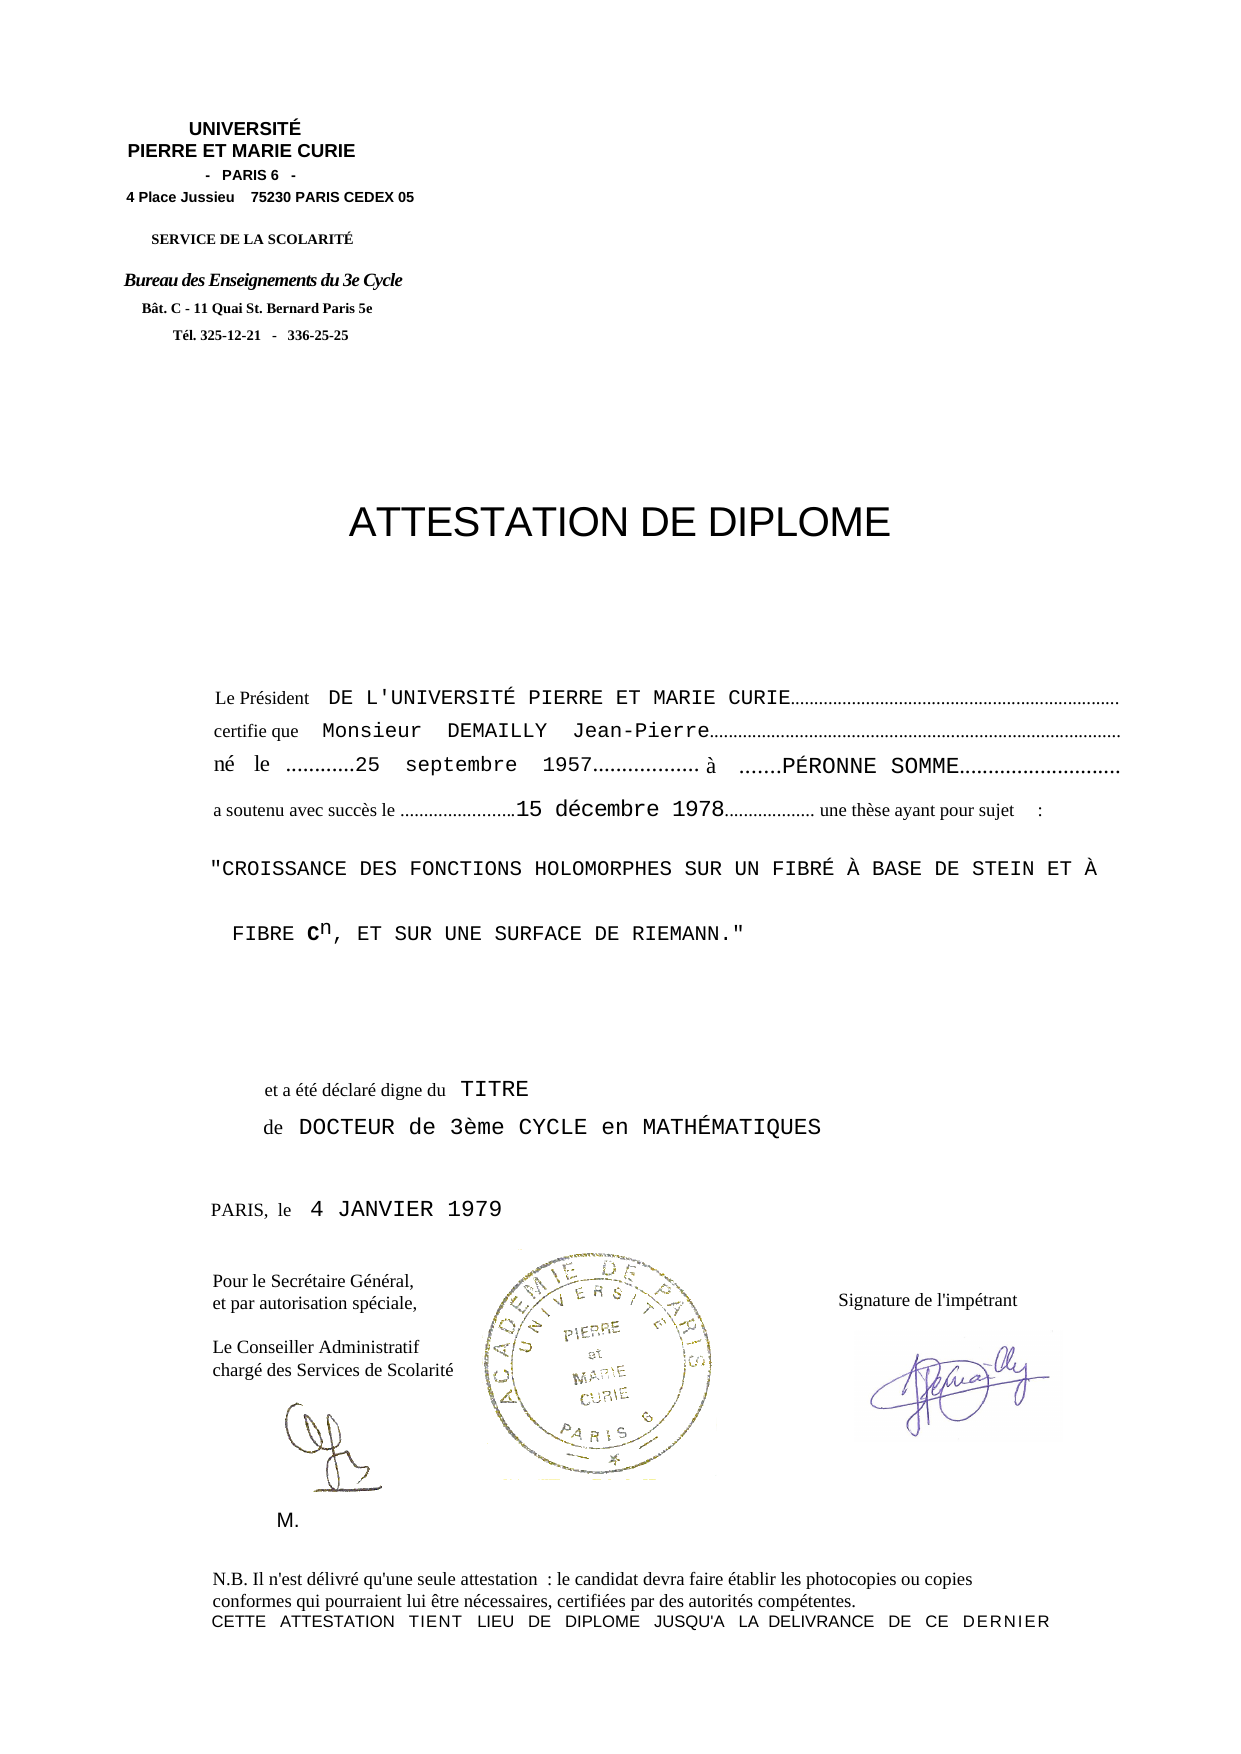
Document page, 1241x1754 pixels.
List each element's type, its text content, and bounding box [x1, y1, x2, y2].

text Le Conseiller Administratif [212, 1314, 474, 1358]
text ATTESTATION DE DIPLOME [118, 497, 1122, 545]
text Signature de l'impétrant [838, 1289, 1074, 1311]
text chargé des Services de Scolarité [212, 1359, 474, 1381]
text 4 Place Jussieu 75230 PARIS CEDEX 05 [118, 185, 1122, 207]
text et a été déclaré digne du TITRE [264, 1078, 1122, 1104]
text né le 25 septembre 1957 à PÉRONNE SOMME [214, 750, 1122, 781]
picture [480, 1246, 717, 1480]
text Le Président DE L'UNIVERSITÉ PIERRE ET MARIE CURIE [215, 687, 1122, 711]
text UNIVERSITÉ [118, 118, 1122, 140]
text N.B. Il n'est délivré qu'une seule attestation : le candidat devra faire établir les photocopies ou copies conformes qui pourraient lui être nécessaires, certifiées par des autorités compétentes. [212, 1568, 1051, 1611]
text de DOCTEUR de 3ème CYCLE en MATHÉMATIQUES [263, 1115, 1122, 1141]
picture [854, 1330, 1063, 1442]
text CETTE ATTESTATION TIENT LIEU DE DIPLOME JUSQU'A LA DELIVRANCE DE CE DERNIER [212, 1611, 1051, 1631]
text M. GIULIANI [276, 1508, 389, 1529]
text certifie que Monsieur DEMAILLY Jean-Pierre [214, 720, 1122, 743]
text a soutenu avec succès le ..15 décembre 1978. une thèse ayant pour sujet : [213, 798, 1122, 824]
text Pour le Secrétaire Général, et par autorisation spéciale, [212, 1270, 474, 1313]
text Bât. C - 11 Quai St. Bernard Paris 5e [134, 292, 1122, 319]
text PARIS, le 4 JANVIER 1979 [211, 1197, 1122, 1223]
text Bureau des Enseignements du 3e Cycle [124, 265, 1122, 292]
text - PARIS 6 - [118, 162, 1122, 185]
text Tél. 325-12-21 - 336-25-25 [118, 319, 1122, 346]
text PIERRE ET MARIE CURIE [127, 140, 1122, 162]
text "CROISSANCE DES FONCTIONS HOLOMORPHES SUR UN FIBRÉ À BASE DE STEIN ET À FIBRE Cn, ET SUR UNE SURFACE DE RIEMANN." [209, 824, 1122, 954]
text SERVICE DE LA SCOLARITÉ [124, 222, 1122, 250]
picture [275, 1393, 391, 1507]
